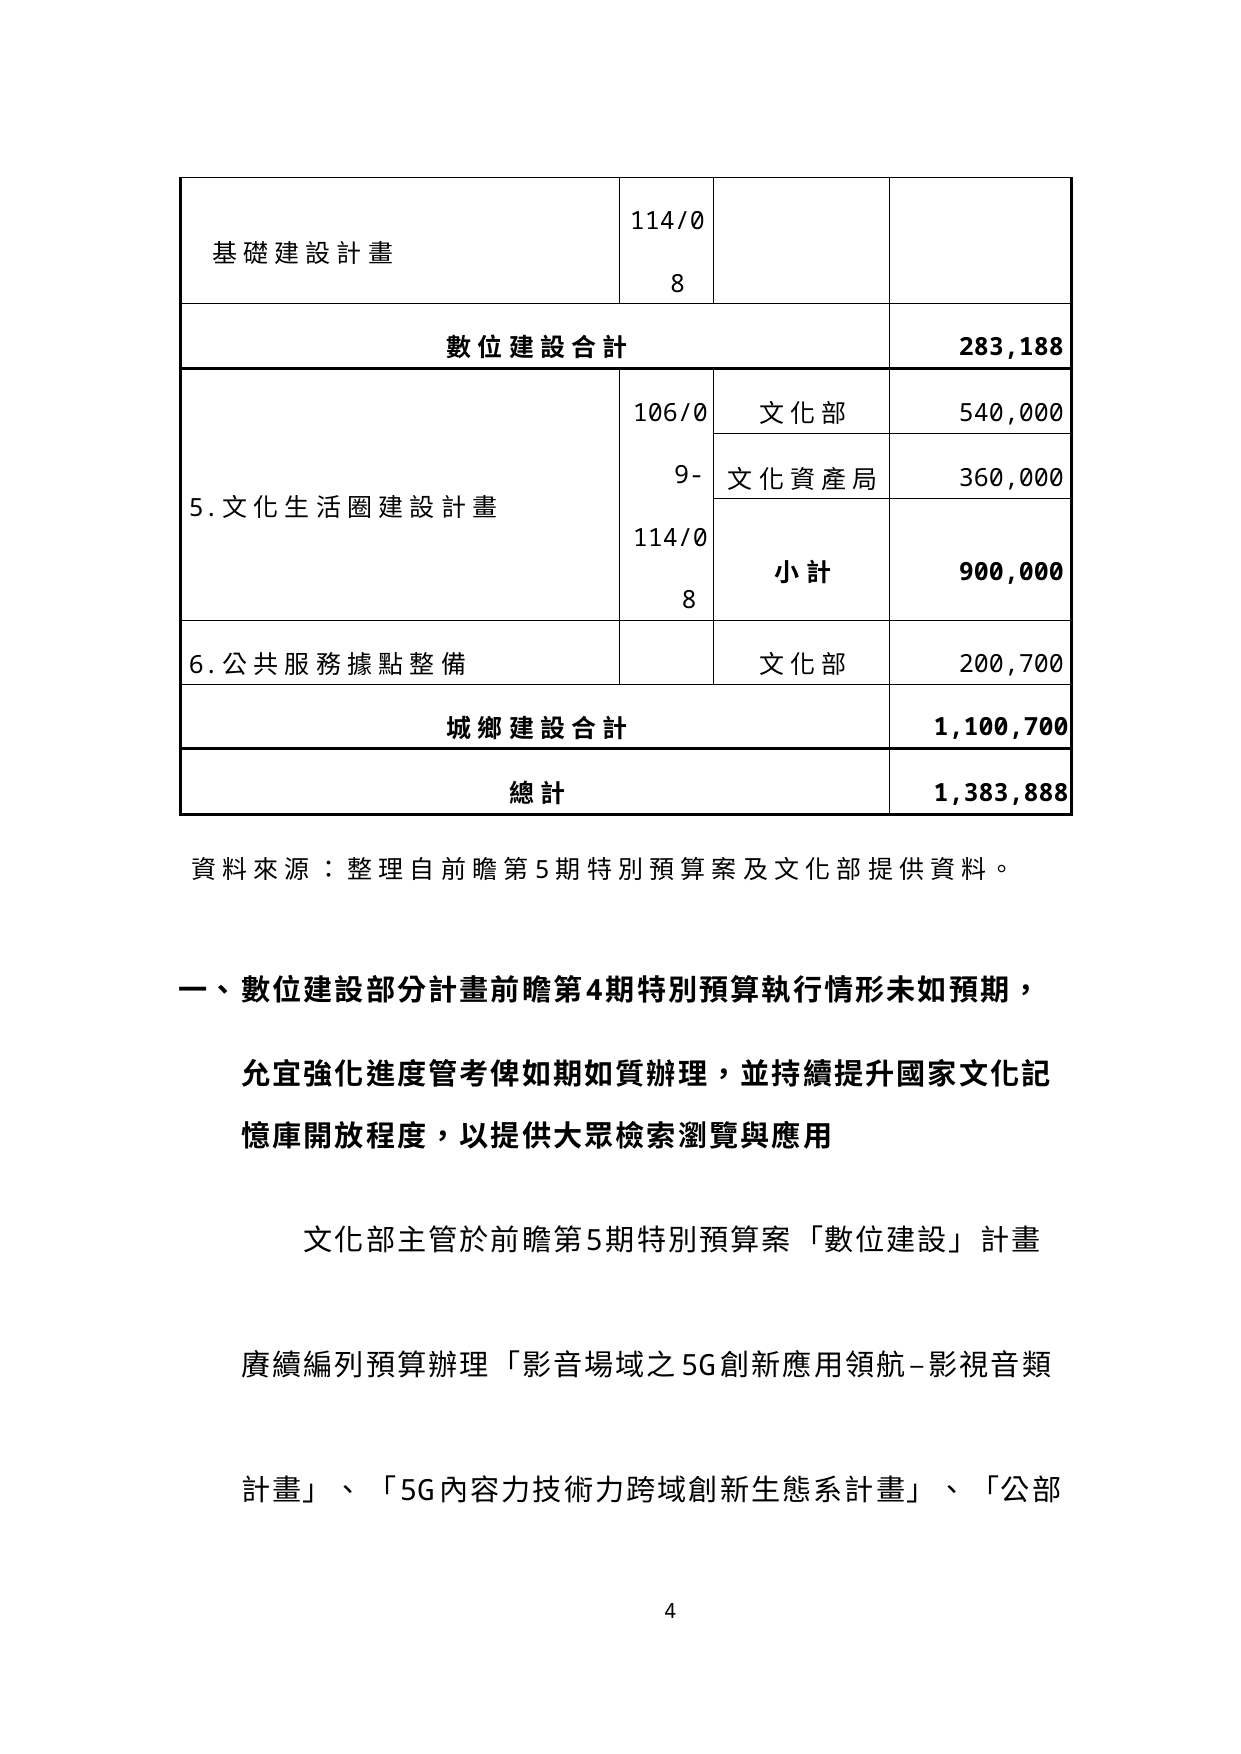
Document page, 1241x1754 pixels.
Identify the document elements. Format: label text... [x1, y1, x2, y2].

table_cell [714, 178, 889, 303]
table_cell 城鄉建設合計 [182, 685, 889, 747]
table_cell [620, 621, 713, 683]
table_cell 5.文化生活圈建設計畫 [182, 370, 619, 620]
table_cell [890, 178, 1070, 303]
text 文化部主管於前瞻第5期特別預算案「數位建設」計畫賡續編列預算辦理「影音場域之5G創新應用領航–影視音類計畫」、「5G內容力技術力跨域創新生態系計畫」、「公部門網路服務與運算雲端基礎設施–文化部雲世代雲端基礎建設計畫」及「國家文化記憶庫及數位博物館應用–國家文化記憶庫計畫2.0」等4項子計畫，合計共2億8,318萬8千元，各計畫預算數及辦理事項詳如表1及表2。經查： [236, 1155, 1063, 1530]
table_cell 總計 [182, 750, 889, 813]
table_cell 1,100,700 [890, 685, 1070, 747]
table_cell 6.公共服務據點整備 [182, 621, 619, 683]
table_cell 283,188 [890, 304, 1070, 367]
text 資料來源：整理自前瞻第5期特別預算案及文化部提供資料。 [178, 816, 1063, 878]
table_cell 文化部 [714, 621, 889, 683]
table_cell 106/09- 114/08 [620, 370, 713, 620]
table_cell 文化部 [714, 370, 889, 432]
text 一、數位建設部分計畫前瞻第4期特別預算執行情形未如預期，允宜強化進度管考俾如期如質辦理，並持續提升國家文化記憶庫開放程度，以提供大眾檢索瀏覽與應用 [177, 905, 1063, 1155]
table_cell 基礎建設計畫 [182, 178, 619, 303]
table_cell 數位建設合計 [182, 304, 889, 367]
table_cell 200,700 [890, 621, 1070, 683]
table_cell 文化資產局 [714, 434, 889, 498]
table_cell 360,000 [890, 434, 1070, 498]
table_cell 1,383,888 [890, 750, 1070, 813]
table_cell 小計 [714, 499, 889, 620]
table_cell 900,000 [890, 499, 1070, 620]
table_cell 540,000 [890, 370, 1070, 432]
table_cell 114/08 [620, 178, 713, 303]
